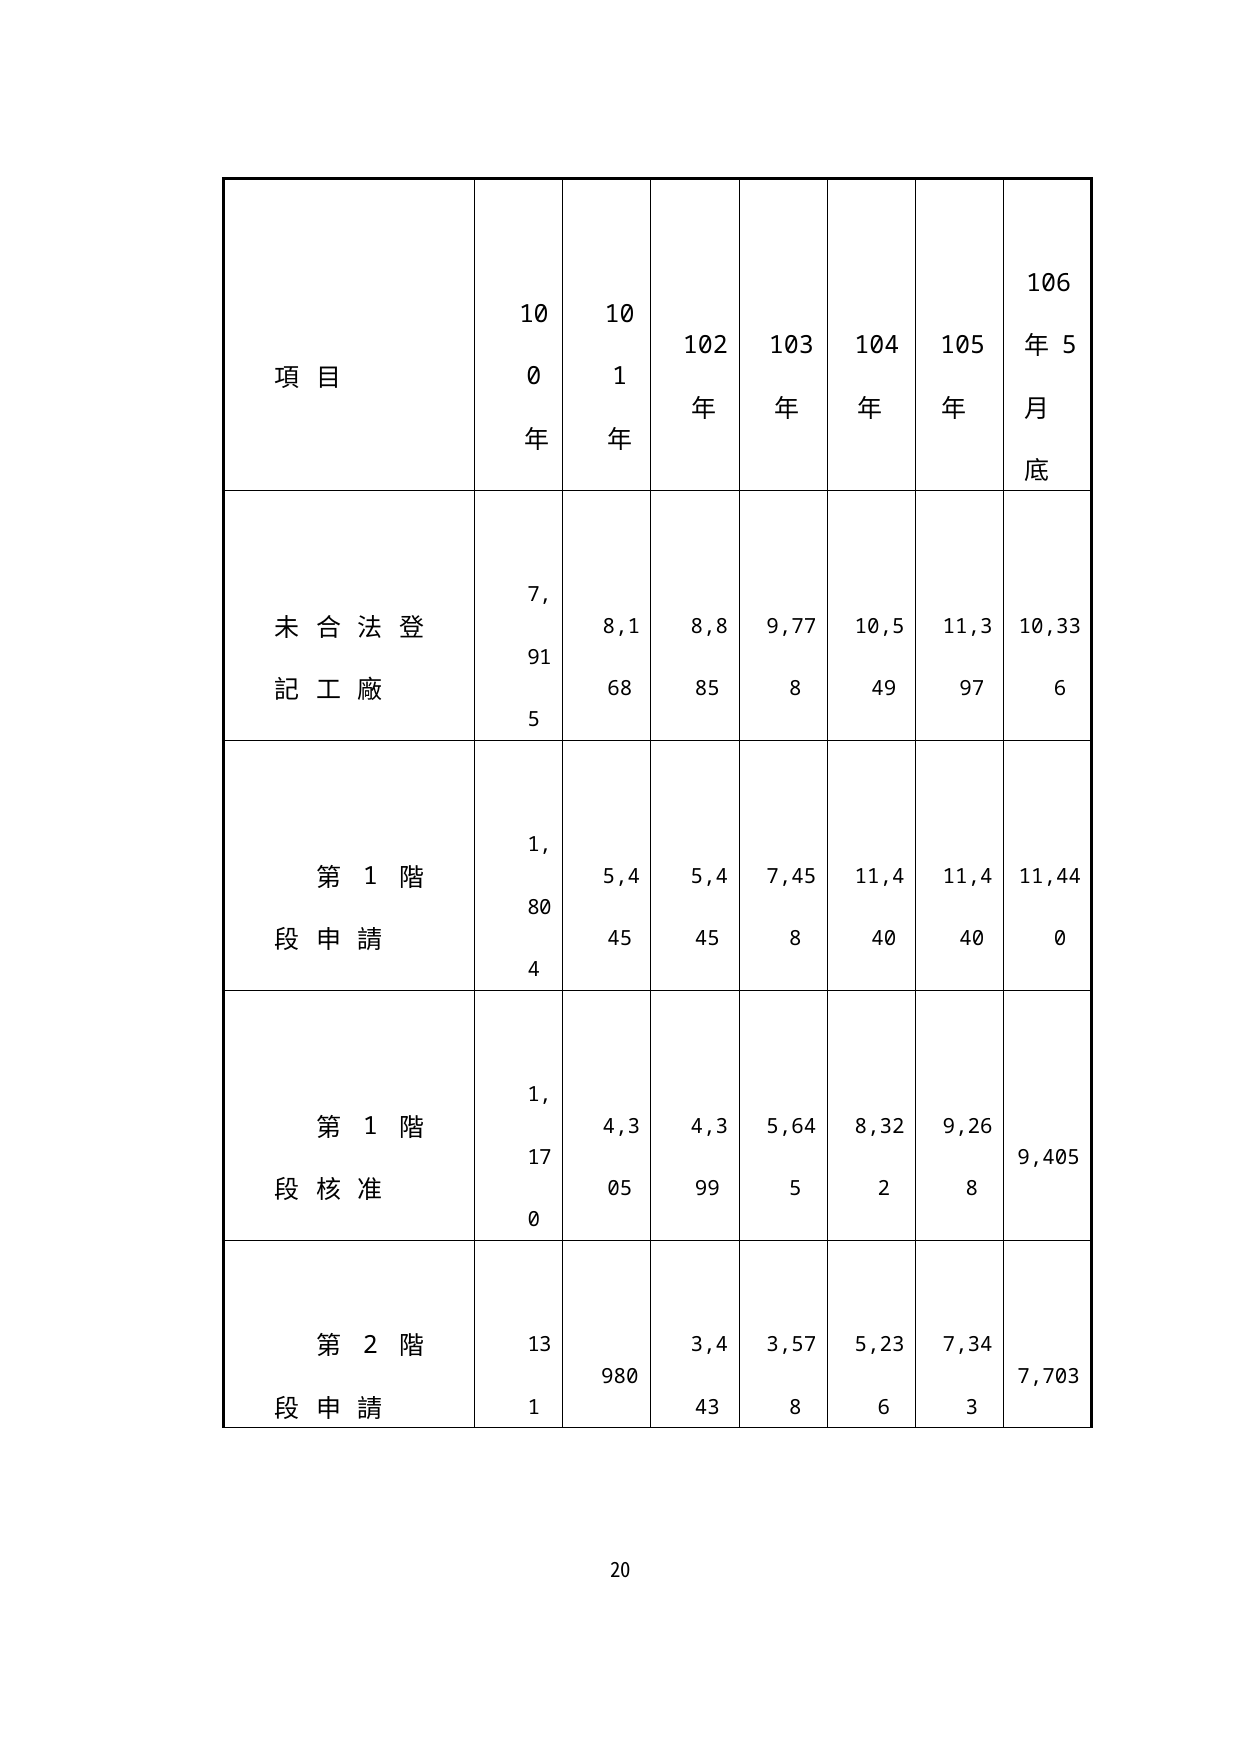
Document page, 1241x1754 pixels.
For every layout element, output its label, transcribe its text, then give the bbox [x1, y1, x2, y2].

table_cell 11,440 [828, 741, 915, 990]
table_cell 1,804 [475, 741, 562, 990]
table_header 103年 [740, 180, 827, 490]
table_cell 3,443 [651, 1241, 739, 1427]
table_cell 131 [475, 1241, 562, 1427]
table_cell 5,445 [563, 741, 650, 990]
table_cell 10,336 [1004, 491, 1090, 740]
table_cell 8,885 [651, 491, 739, 740]
table_cell 4,305 [563, 991, 650, 1240]
table_cell 980 [563, 1241, 650, 1427]
table_header 項目 [225, 180, 474, 490]
table_cell 11,440 [1004, 741, 1090, 990]
table_header 104年 [828, 180, 915, 490]
table_cell 第1階段申請 [225, 741, 474, 990]
table_cell 8,322 [828, 991, 915, 1240]
table_header 100年 [475, 180, 562, 490]
table_cell 未合法登記工廠 [225, 491, 474, 740]
table_cell 8,168 [563, 491, 650, 740]
table_cell 11,440 [916, 741, 1003, 990]
table_cell 5,445 [651, 741, 739, 990]
table_cell 5,645 [740, 991, 827, 1240]
table_cell 1,170 [475, 991, 562, 1240]
table_cell 9,268 [916, 991, 1003, 1240]
table_cell 第2階段申請 [225, 1241, 474, 1427]
table_cell 9,778 [740, 491, 827, 740]
table_cell 第1階段核准 [225, 991, 474, 1240]
table_cell 9,405 [1004, 991, 1090, 1240]
table_header 102年 [651, 180, 739, 490]
table_cell 11,397 [916, 491, 1003, 740]
table_cell 10,549 [828, 491, 915, 740]
table_cell 5,236 [828, 1241, 915, 1427]
table_cell 7,703 [1004, 1241, 1090, 1427]
table_cell 7,915 [475, 491, 562, 740]
table_cell 3,578 [740, 1241, 827, 1427]
table_header 101年 [563, 180, 650, 490]
table_header 105年 [916, 180, 1003, 490]
table_header 106年5月底 [1004, 180, 1090, 490]
table_cell 7,458 [740, 741, 827, 990]
table_cell 4,399 [651, 991, 739, 1240]
table_cell 7,343 [916, 1241, 1003, 1427]
